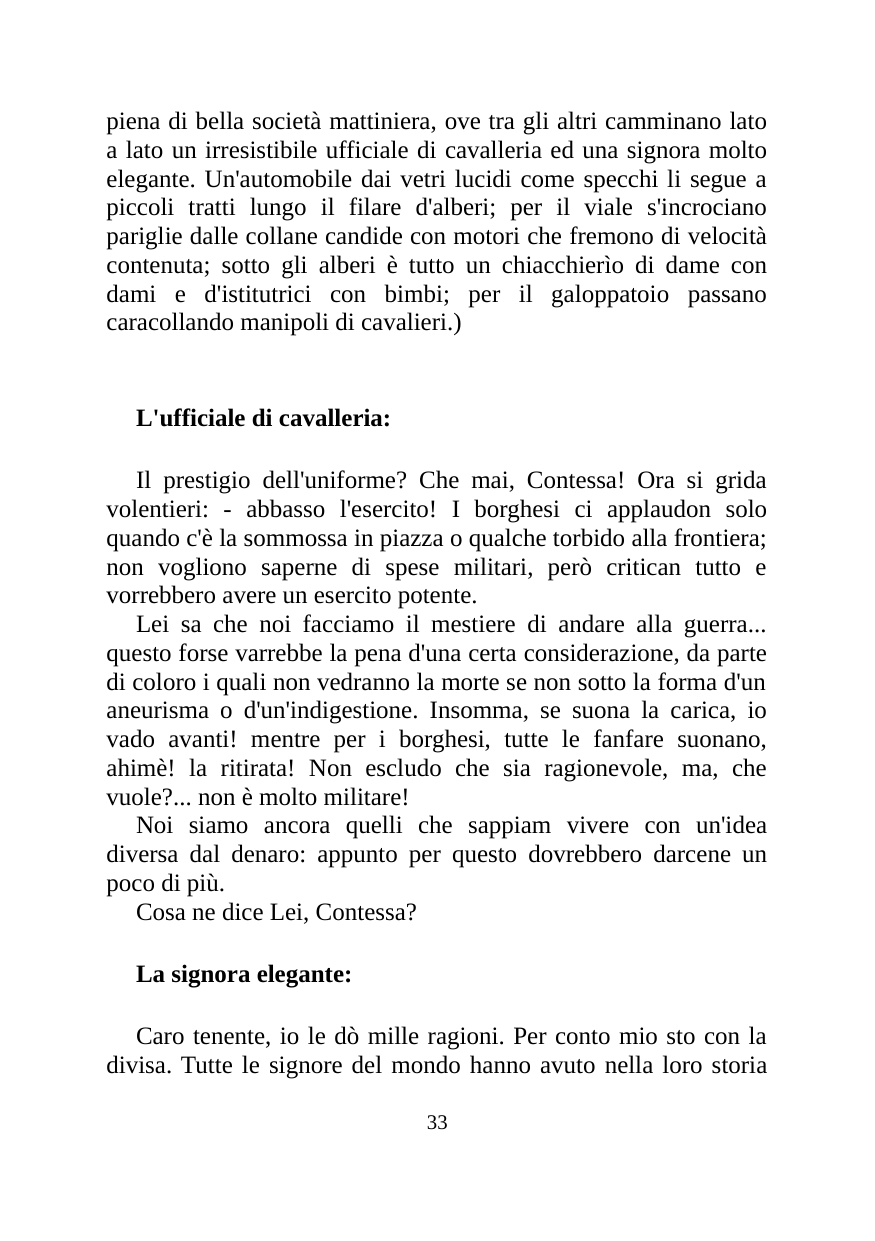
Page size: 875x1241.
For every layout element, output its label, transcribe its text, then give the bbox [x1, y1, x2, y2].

text piena di bella società mattiniera, ove tra gli altri camminano lato a lato un irresistibile ufficiale di cavalleria ed una signora molto elegante. Un'automobile dai vetri lucidi come specchi li segue a piccoli tratti lungo il filare d'alberi; per il viale s'incrociano pariglie dalle collane candide con motori che fremono di velocità contenuta; sotto gli alberi è tutto un chiacchierìo di dame con dami e d'istitutrici con bimbi; per il galoppatoio passano caracollando manipoli di cavalieri.) [106, 106, 768, 336]
text L'ufficiale di cavalleria: [106, 403, 768, 432]
text Caro tenente, io le dò mille ragioni. Per conto mio sto con la divisa. Tutte le signore del mondo hanno avuto nella loro storia [106, 1021, 768, 1079]
text Cosa ne dice Lei, Contessa? [106, 897, 768, 926]
text Noi siamo ancora quelli che sappiam vivere con un'idea diversa dal denaro: appunto per questo dovrebbero darcene un poco di più. [106, 811, 768, 897]
text Lei sa che noi facciamo il mestiere di andare alla guerra... questo forse varrebbe la pena d'una certa considerazione, da parte di coloro i quali non vedranno la morte se non sotto la forma d'un aneurisma o d'un'indigestione. Insomma, se suona la carica, io vado avanti! mentre per i borghesi, tutte le fanfare suonano, ahimè! la ritirata! Non escludo che sia ragionevole, ma, che vuole?... non è molto militare! [106, 609, 768, 811]
text La signora elegante: [106, 959, 768, 988]
text Il prestigio dell'uniforme? Che mai, Contessa! Ora si grida volentieri: - abbasso l'esercito! I borghesi ci applaudon solo quando c'è la sommossa in piazza o qualche torbido alla frontiera; non vogliono saperne di spese militari, però critican tutto e vorrebbero avere un esercito potente. [106, 466, 768, 609]
